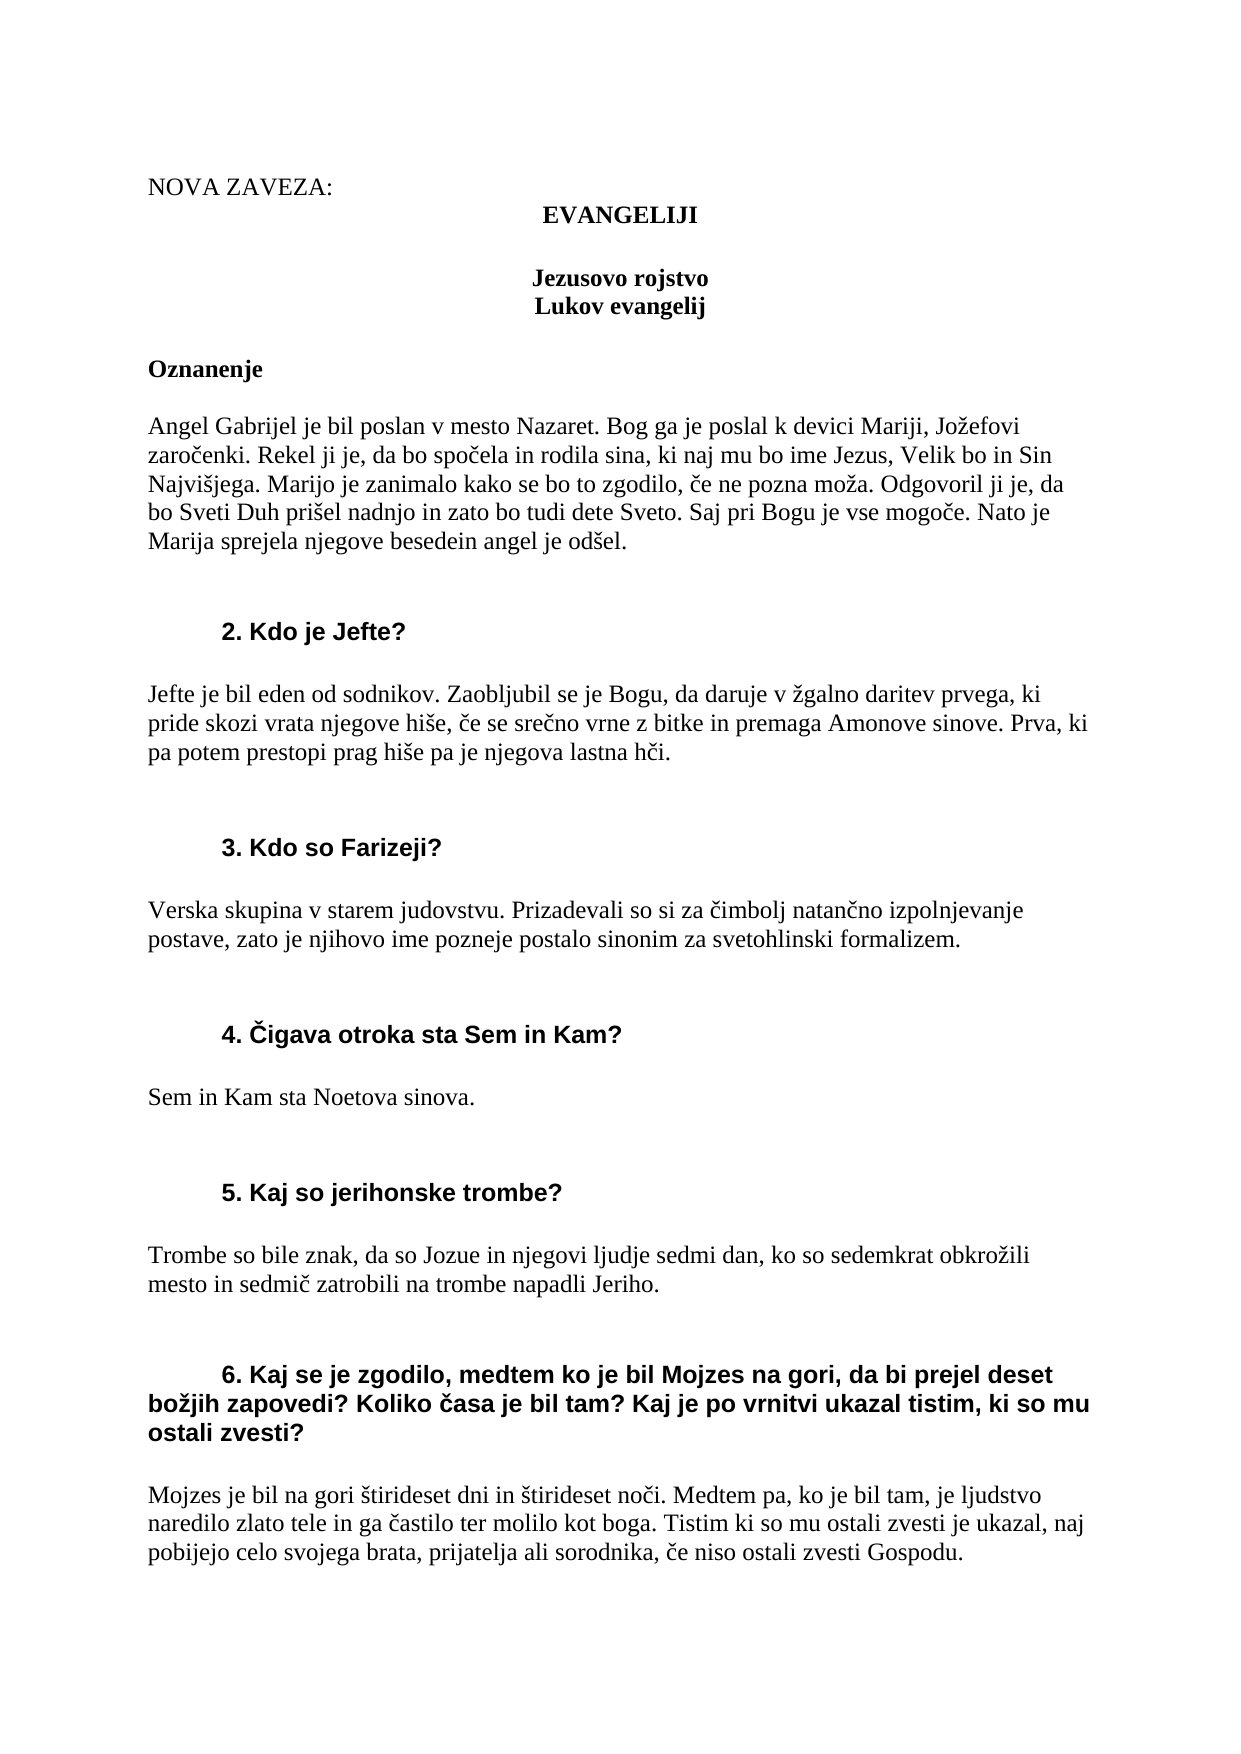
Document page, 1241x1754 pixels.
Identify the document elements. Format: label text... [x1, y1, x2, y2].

text Jefte je bil eden od sodnikov. Zaobljubil se je Bogu, da daruje v žgalno daritev prvega, ki pride skozi vrata njegove hiše, če se srečno vrne z bitke in premaga Amonove sinove. Prva, ki pa potem prestopi prag hiše pa je njegova lastna hči. [148, 679, 1093, 766]
text Trombe so bile znak, da so Jozue in njegovi ljudje sedmi dan, ko so sedemkrat obkrožili mesto in sedmič zatrobili na trombe napadli Jeriho. [148, 1240, 1093, 1298]
text 4. Čigava otroka sta Sem in Kam? [148, 1020, 1093, 1048]
text Mojzes je bil na gori štirideset dni in štirideset noči. Medtem pa, ko je bil tam, je ljudstvo naredilo zlato tele in ga častilo ter molilo kot boga. Tistim ki so mu ostali zvesti je ukazal, naj pobijejo celo svojega brata, prijatelja ali sorodnika, če niso ostali zvesti Gospodu. [148, 1480, 1093, 1566]
text Angel Gabrijel je bil poslan v mesto Nazaret. Bog ga je poslal k devici Mariji, Jožefovi zaročenki. Rekel ji je, da bo spočela in rodila sina, ki naj mu bo ime Jezus, Velik bo in Sin Najvišjega. Marijo je zanimalo kako se bo to zgodilo, če ne pozna moža. Odgovoril ji je, da bo Sveti Duh prišel nadnjo in zato bo tudi dete Sveto. Saj pri Bogu je vse mogoče. Nato je Marija sprejela njegove besedein angel je odšel. [148, 411, 1093, 555]
text 2. Kdo je Jefte? [148, 617, 1093, 646]
text EVANGELIJI [148, 200, 1093, 229]
text Lukov evangelij [148, 291, 1093, 320]
text Sem in Kam sta Noetova sinova. [148, 1082, 1093, 1111]
text Oznanenje [148, 354, 1093, 382]
text 5. Kaj so jerihonske trombe? [148, 1178, 1093, 1207]
text Jezusovo rojstvo [148, 263, 1093, 291]
text NOVA ZAVEZA: [148, 172, 1093, 200]
text Verska skupina v starem judovstvu. Prizadevali so si za čimbolj natančno izpolnjevanje postave, zato je njihovo ime pozneje postalo sinonim za svetohlinski formalizem. [148, 895, 1093, 953]
text 6. Kaj se je zgodilo, medtem ko je bil Mojzes na gori, da bi prejel deset božjih zapovedi? Koliko časa je bil tam? Kaj je po vrnitvi ukazal tistim, ki so mu ostali zvesti? [148, 1360, 1093, 1446]
text 3. Kdo so Farizeji? [148, 833, 1093, 862]
